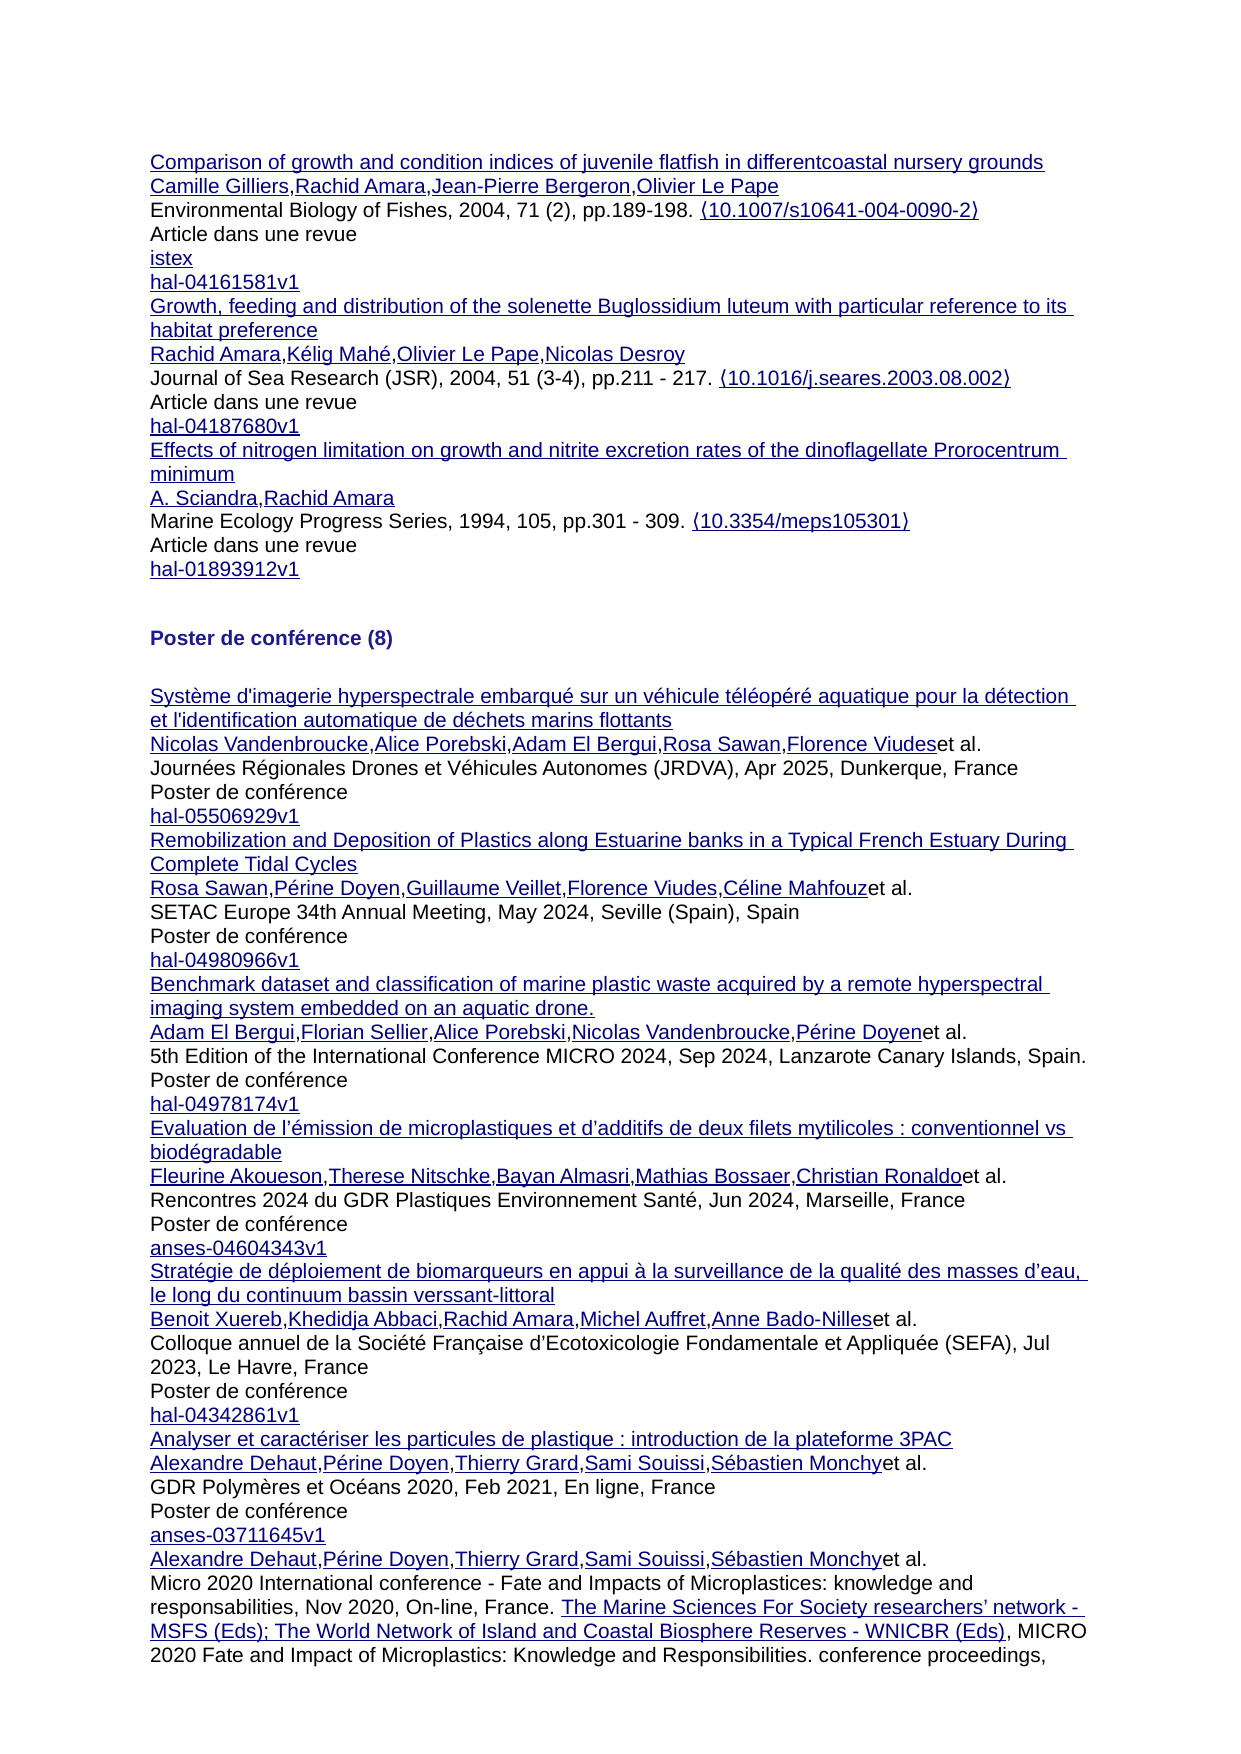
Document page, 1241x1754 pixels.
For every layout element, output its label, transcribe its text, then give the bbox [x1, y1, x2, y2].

table_cell Stratégie de déploiement de biomarqueurs en appui à la surveillance de la qualité des masses d’eau, le long du continuum bassin verssant-littoral Benoit Xuereb,Khedidja Abbaci,Rachid Amara,Michel Auffret,Anne Bado-Nilleset al. Colloque annuel de la Société Française d’Ecotoxicologie Fondamentale et Appliquée (SEFA), Jul 2023, Le Havre, France Poster de conférence hal-04342861v1 [150, 1259, 1090, 1427]
table_cell Growth, feeding and distribution of the solenette Buglossidium luteum with particular reference to its habitat preference Rachid Amara,Kélig Mahé,Olivier Le Pape,Nicolas Desroy Journal of Sea Research (JSR), 2004, 51 (3-4), pp.211 - 217. ⟨10.1016/j.seares.2003.08.002⟩ Article dans une revue hal-04187680v1 [150, 294, 1090, 437]
table_cell Benchmark dataset and classification of marine plastic waste acquired by a remote hyperspectral imaging system embedded on an aquatic drone. Adam El Bergui,Florian Sellier,Alice Porebski,Nicolas Vandenbroucke,Périne Doyenet al. 5th Edition of the International Conference MICRO 2024, Sep 2024, Lanzarote Canary Islands, Spain. Poster de conférence hal-04978174v1 [150, 972, 1090, 1116]
table_cell Analyser et caractériser les particules de plastique : introduction de la plateforme 3PAC Alexandre Dehaut,Périne Doyen,Thierry Grard,Sami Souissi,Sébastien Monchyet al. GDR Polymères et Océans 2020, Feb 2021, En ligne, France Poster de conférence anses-03711645v1 [150, 1427, 1090, 1547]
table_header Système d'imagerie hyperspectrale embarqué sur un véhicule téléopéré aquatique pour la détection et l'identification automatique de déchets marins flottants Nicolas Vandenbroucke,Alice Porebski,Adam El Bergui,Rosa Sawan,Florence Viudeset al. Journées Régionales Drones et Véhicules Autonomes (JRDVA), Apr 2025, Dunkerque, France Poster de conférence hal-05506929v1 [150, 684, 1090, 828]
table_cell Evaluation de l’émission de microplastiques et d’additifs de deux filets mytilicoles : conventionnel vs biodégradable Fleurine Akoueson,Therese Nitschke,Bayan Almasri,Mathias Bossaer,Christian Ronaldoet al. Rencontres 2024 du GDR Plastiques Environnement Santé, Jun 2024, Marseille, France Poster de conférence anses-04604343v1 [150, 1116, 1090, 1259]
table_cell 3PAC: A Platform for Plastic Particles Analyses & Characterization Alexandre Dehaut,Périne Doyen,Thierry Grard,Sami Souissi,Sébastien Monchyet al. Micro 2020 International conference - Fate and Impacts of Microplastices: knowledge and responsabilities, Nov 2020, On-line, France. The Marine Sciences For Society researchers’ network - MSFS (Eds); The World Network of Island and Coastal Biosphere Reserves - WNICBR (Eds), MICRO 2020 Fate and Impact of Microplastics: Knowledge and Responsibilities. conference proceedings, pp.149-149 Poster de conférence anses-03884760v1 [150, 1547, 1090, 1667]
subtitle Poster de conférence (8) [150, 626, 1090, 650]
table_cell Remobilization and Deposition of Plastics along Estuarine banks in a Typical French Estuary During Complete Tidal Cycles Rosa Sawan,Périne Doyen,Guillaume Veillet,Florence Viudes,Céline Mahfouzet al. SETAC Europe 34th Annual Meeting, May 2024, Seville (Spain), Spain Poster de conférence hal-04980966v1 [150, 828, 1090, 972]
table_cell Effects of nitrogen limitation on growth and nitrite excretion rates of the dinoflagellate Prorocentrum minimum A. Sciandra,Rachid Amara Marine Ecology Progress Series, 1994, 105, pp.301 - 309. ⟨10.3354/meps105301⟩ Article dans une revue hal-01893912v1 [150, 438, 1090, 581]
table_cell Comparison of growth and condition indices of juvenile flatfish in differentcoastal nursery grounds Camille Gilliers,Rachid Amara,Jean-Pierre Bergeron,Olivier Le Pape Environmental Biology of Fishes, 2004, 71 (2), pp.189-198. ⟨10.1007/s10641-004-0090-2⟩ Article dans une revue istex hal-04161581v1 [150, 150, 1090, 294]
